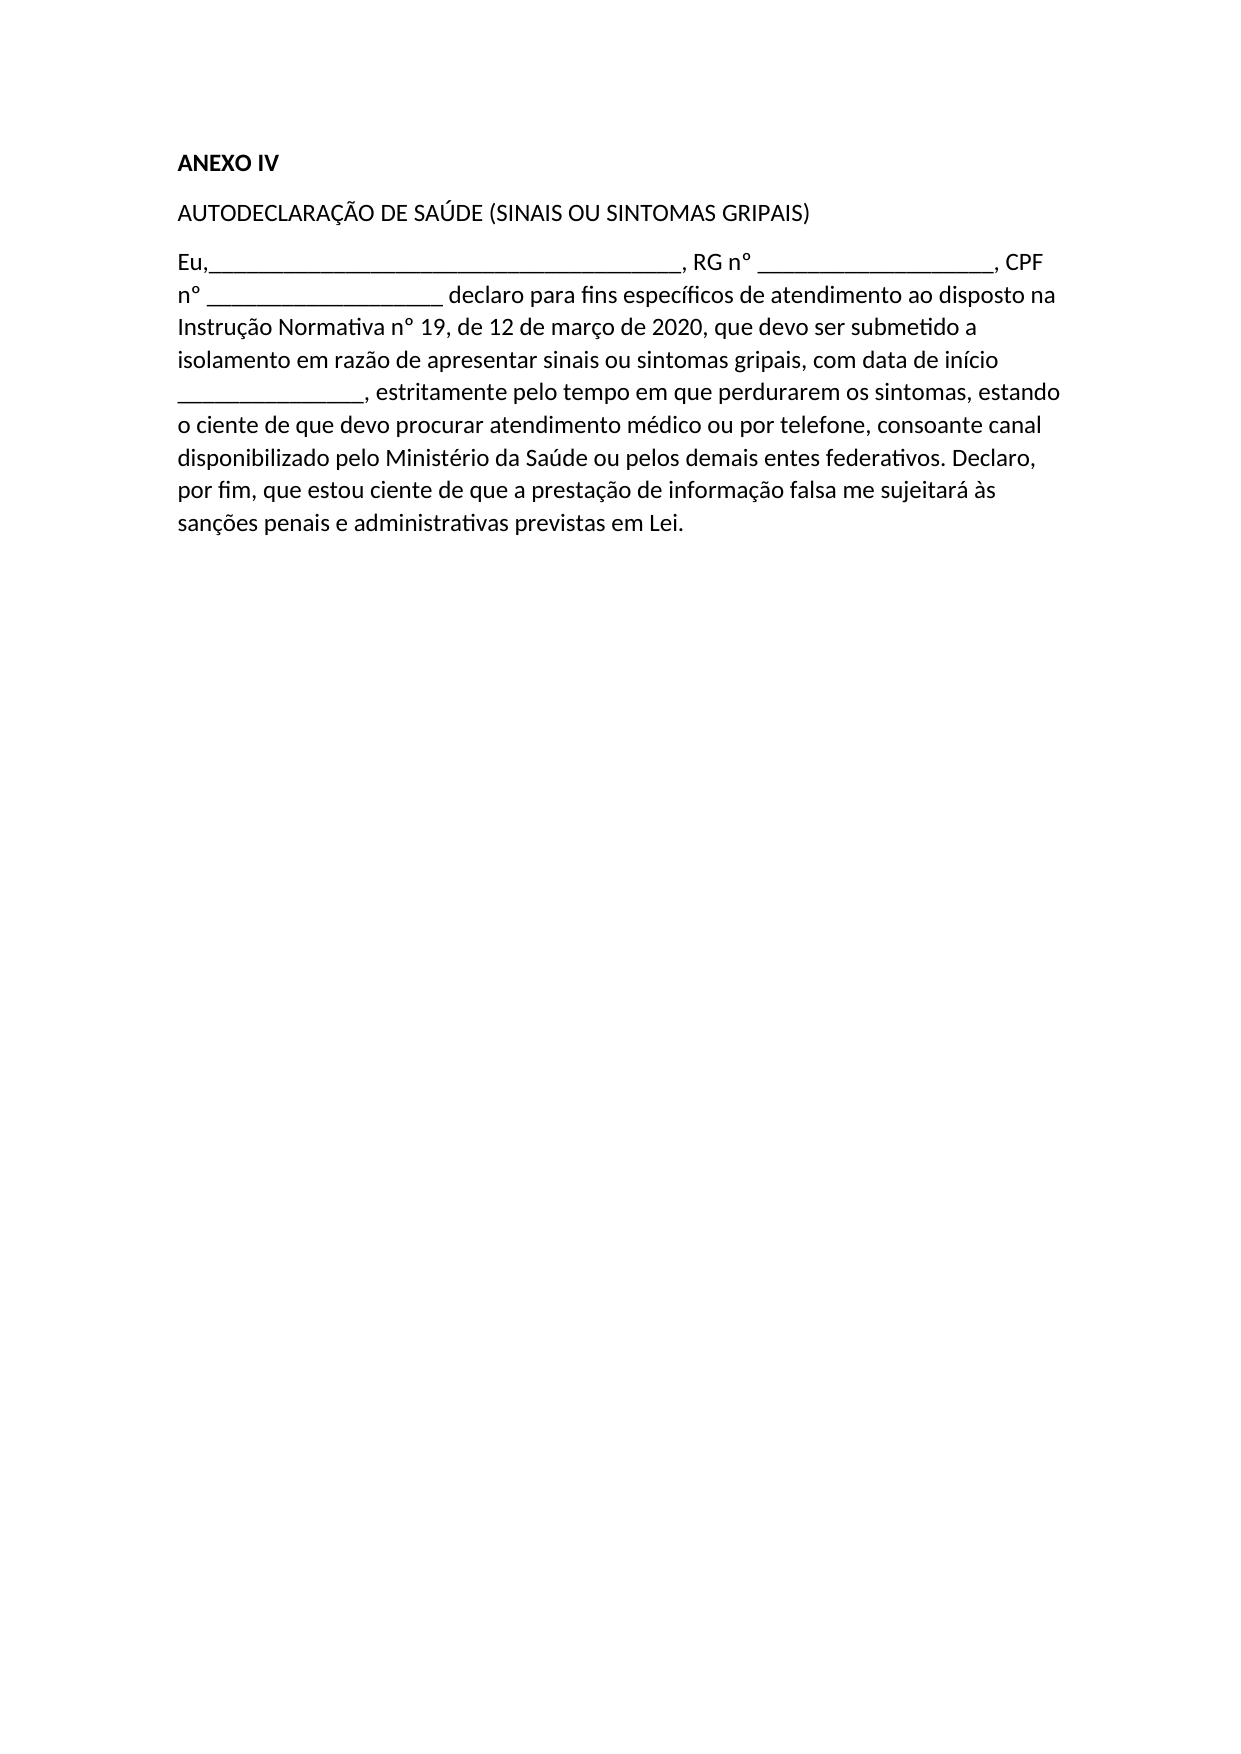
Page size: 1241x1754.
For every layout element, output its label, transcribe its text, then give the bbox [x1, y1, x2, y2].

text ANEXO IV [177, 148, 1063, 178]
text AUTODECLARAÇÃO DE SAÚDE (SINAIS OU SINTOMAS GRIPAIS) [177, 197, 1063, 227]
text Eu,______________________________________, RG nº ___________________, CPF nº ___________________ declaro para fins específicos de atendimento ao disposto na Instrução Normativa nº 19, de 12 de março de 2020, que devo ser submetido a isolamento em razão de apresentar sinais ou sintomas gripais, com data de início _______________, estritamente pelo tempo em que perdurarem os sintomas, estando o ciente de que devo procurar atendimento médico ou por telefone, consoante canal disponibilizado pelo Ministério da Saúde ou pelos demais entes federativos. Declaro, por fim, que estou ciente de que a prestação de informação falsa me sujeitará às sanções penais e administrativas previstas em Lei. [177, 246, 1063, 537]
